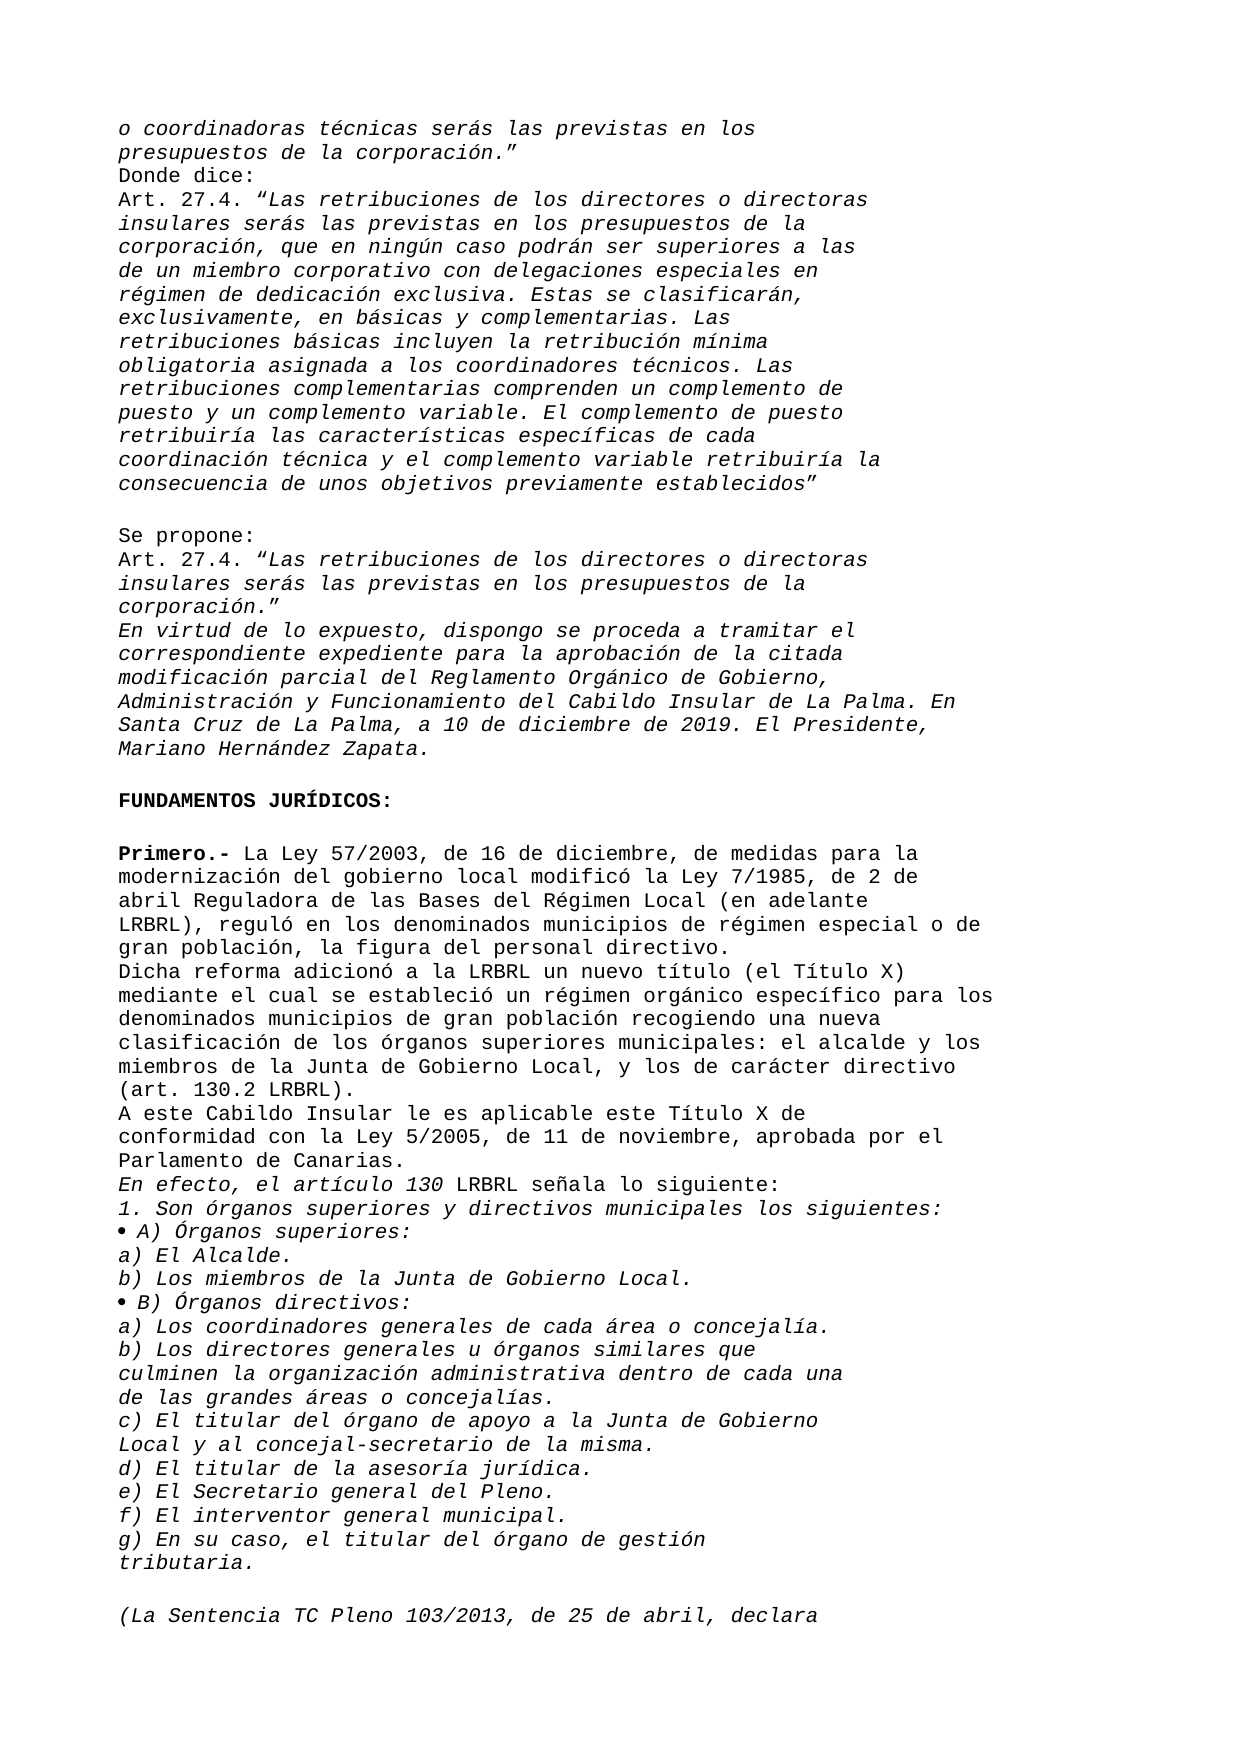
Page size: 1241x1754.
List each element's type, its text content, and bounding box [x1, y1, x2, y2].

text b) Los directores generales u órganos similares que [118, 1339, 1122, 1363]
text En efecto, el artículo 130 LRBRL señala lo siguiente: [118, 1174, 1122, 1197]
text Mariano Hernández Zapata. [118, 738, 1122, 762]
text coordinación técnica y el complemento variable retribuiría la [118, 449, 1122, 473]
text Se propone: [118, 525, 1122, 549]
text clasificación de los órganos superiores municipales: el alcalde y los [118, 1032, 1122, 1056]
text LRBRL), reguló en los denominados municipios de régimen especial o de [118, 914, 1122, 937]
text Administración y Funcionamiento del Cabildo Insular de La Palma. En [118, 691, 1122, 714]
text corporación, que en ningún caso podrán ser superiores a las [118, 236, 1122, 260]
text Santa Cruz de La Palma, a 10 de diciembre de 2019. El Presidente, [118, 714, 1122, 738]
text modernización del gobierno local modificó la Ley 7/1985, de 2 de [118, 866, 1122, 890]
text mediante el cual se estableció un régimen orgánico específico para los [118, 985, 1122, 1008]
text insulares serás las previstas en los presupuestos de la [118, 572, 1122, 596]
text régimen de dedicación exclusiva. Estas se clasificarán, [118, 284, 1122, 307]
text obligatoria asignada a los coordinadores técnicos. Las [118, 354, 1122, 378]
text a) Los coordinadores generales de cada área o concejalía. [118, 1316, 1122, 1339]
text insulares serás las previstas en los presupuestos de la [118, 213, 1122, 236]
text 1. Son órganos superiores y directivos municipales los siguientes: [118, 1197, 1122, 1221]
text retribuiría las características específicas de cada [118, 426, 1122, 449]
text consecuencia de unos objetivos previamente establecidos” [118, 473, 1122, 496]
text miembros de la Junta de Gobierno Local, y los de carácter directivo [118, 1056, 1122, 1079]
text culminen la organización administrativa dentro de cada una [118, 1363, 1122, 1387]
text · A) Órganos superiores: [118, 1221, 1122, 1245]
text c) El titular del órgano de apoyo a la Junta de Gobierno [118, 1410, 1122, 1434]
text o coordinadoras técnicas serás las previstas en los [118, 118, 1122, 142]
text presupuestos de la corporación.” [118, 142, 1122, 165]
text f) El interventor general municipal. [118, 1505, 1122, 1528]
text conformidad con la Ley 5/2005, de 11 de noviembre, aprobada por el [118, 1127, 1122, 1150]
text · B) Órganos directivos: [118, 1292, 1122, 1316]
text (La Sentencia TC Pleno 103/2013, de 25 de abril, declara [118, 1604, 1122, 1628]
text FUNDAMENTOS JURÍDICOS: [118, 790, 1122, 814]
text correspondiente expediente para la aprobación de la citada [118, 643, 1122, 667]
text Local y al concejal-secretario de la misma. [118, 1434, 1122, 1458]
text e) El Secretario general del Pleno. [118, 1481, 1122, 1505]
text corporación.” [118, 596, 1122, 620]
text tributaria. [118, 1552, 1122, 1576]
text b) Los miembros de la Junta de Gobierno Local. [118, 1268, 1122, 1292]
text Donde dice: [118, 165, 1122, 189]
text de las grandes áreas o concejalías. [118, 1387, 1122, 1410]
text puesto y un complemento variable. El complemento de puesto [118, 402, 1122, 426]
text de un miembro corporativo con delegaciones especiales en [118, 260, 1122, 284]
text d) El titular de la asesoría jurídica. [118, 1458, 1122, 1481]
text gran población, la figura del personal directivo. [118, 937, 1122, 961]
text a) El Alcalde. [118, 1245, 1122, 1268]
text (art. 130.2 LRBRL). [118, 1079, 1122, 1103]
text A este Cabildo Insular le es aplicable este Título X de [118, 1103, 1122, 1127]
text Primero.- La Ley 57/2003, de 16 de diciembre, de medidas para la [118, 843, 1122, 866]
text Parlamento de Canarias. [118, 1150, 1122, 1174]
text retribuciones básicas incluyen la retribución mínima [118, 331, 1122, 354]
text Art. 27.4. “Las retribuciones de los directores o directoras [118, 189, 1122, 213]
text denominados municipios de gran población recogiendo una nueva [118, 1008, 1122, 1032]
text exclusivamente, en básicas y complementarias. Las [118, 307, 1122, 331]
text modificación parcial del Reglamento Orgánico de Gobierno, [118, 667, 1122, 691]
text g) En su caso, el titular del órgano de gestión [118, 1528, 1122, 1552]
text En virtud de lo expuesto, dispongo se proceda a tramitar el [118, 620, 1122, 643]
text abril Reguladora de las Bases del Régimen Local (en adelante [118, 890, 1122, 914]
text retribuciones complementarias comprenden un complemento de [118, 378, 1122, 402]
text Dicha reforma adicionó a la LRBRL un nuevo título (el Título X) [118, 961, 1122, 985]
text Art. 27.4. “Las retribuciones de los directores o directoras [118, 549, 1122, 572]
